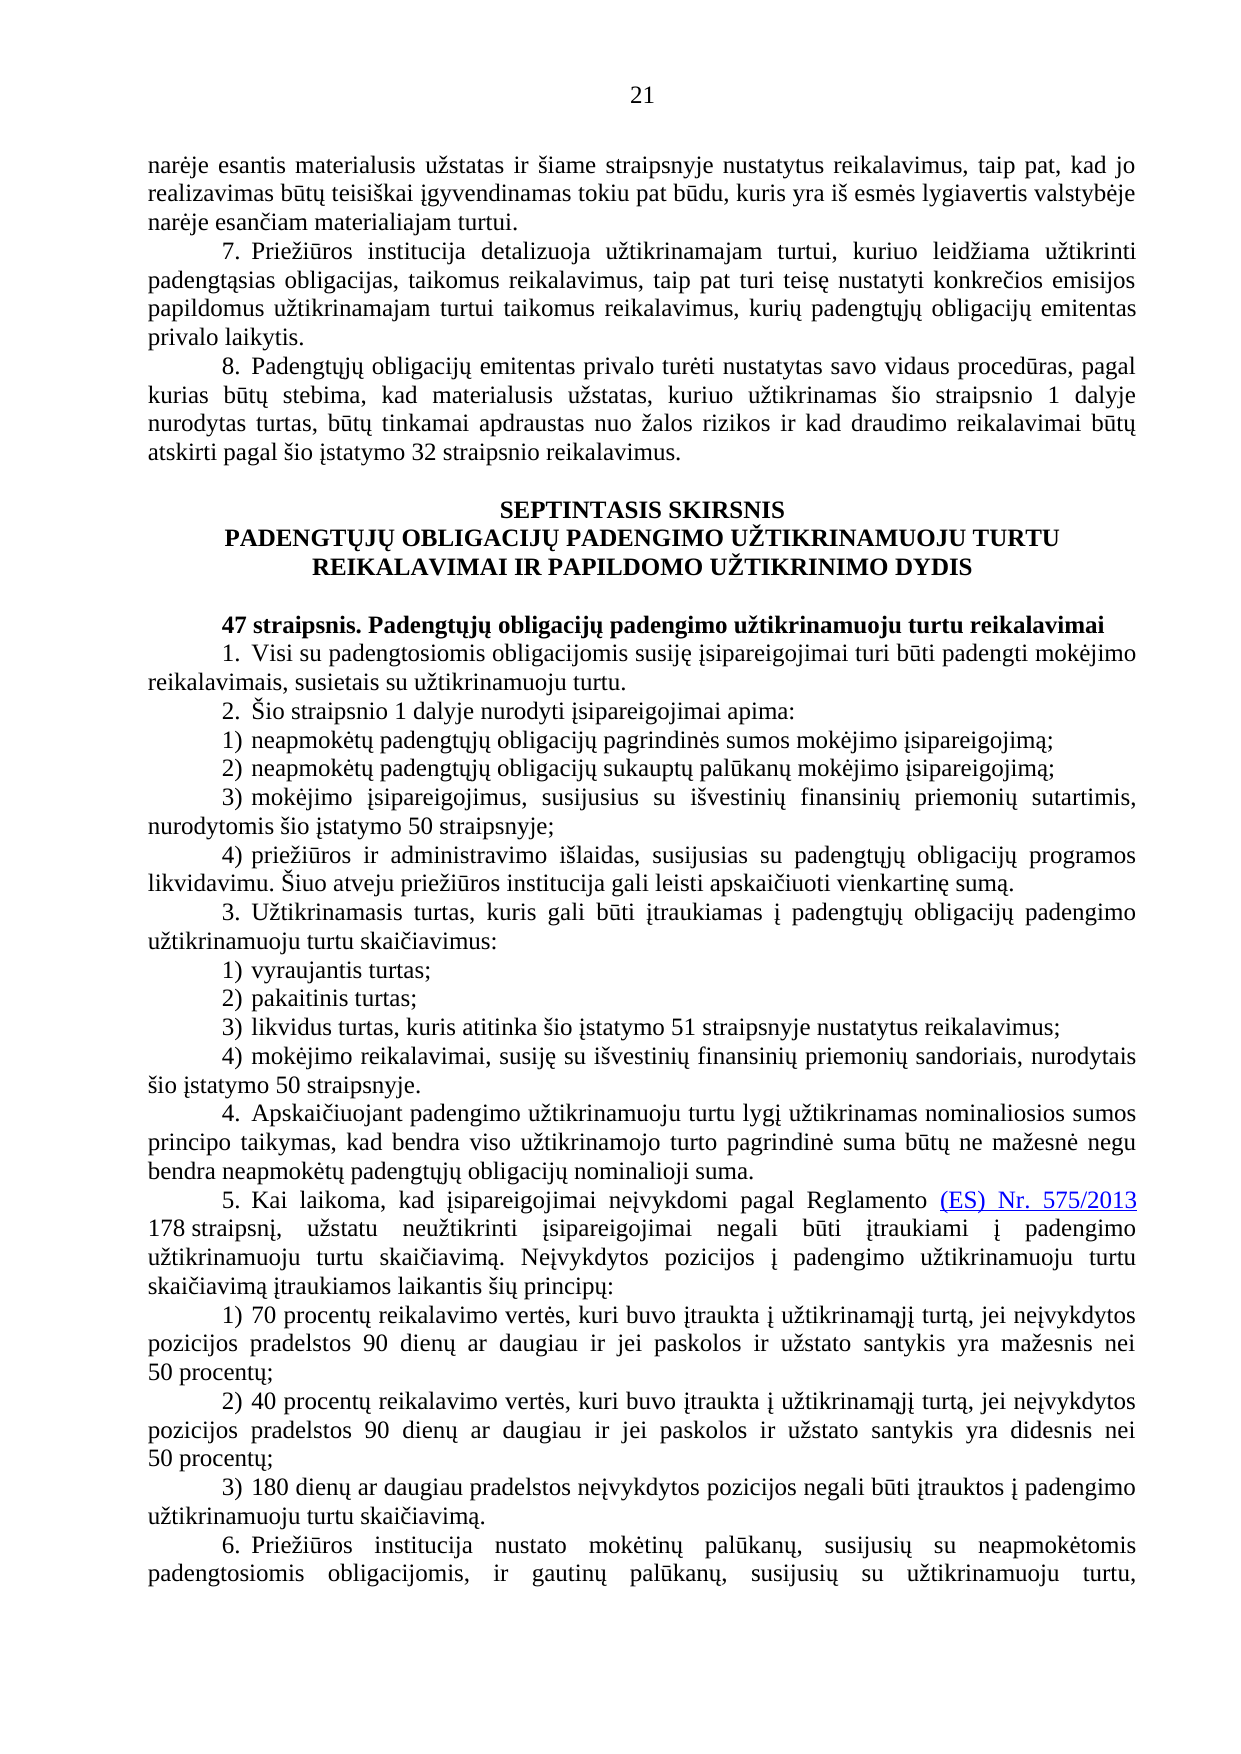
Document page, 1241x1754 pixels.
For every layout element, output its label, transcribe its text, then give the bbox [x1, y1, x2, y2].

text 7. Priežiūros institucija detalizuoja užtikrinamajam turtui, kuriuo leidžiama užtikrinti padengtąsias obligacijas, taikomus reikalavimus, taip pat turi teisę nustatyti konkrečios emisijos papildomus užtikrinamajam turtui taikomus reikalavimus, kurių padengtųjų obligacijų emitentas privalo laikytis. [148, 236, 1137, 351]
text 1) 70 procentų reikalavimo vertės, kuri buvo įtraukta į užtikrinamąjį turtą, jei neįvykdytos pozicijos pradelstos 90 dienų ar daugiau ir jei paskolos ir užstato santykis yra mažesnis nei 50 procentų; [148, 1300, 1137, 1386]
text 2. Šio straipsnio 1 dalyje nurodyti įsipareigojimai apima: [148, 696, 1137, 725]
text 2) neapmokėtų padengtųjų obligacijų sukauptų palūkanų mokėjimo įsipareigojimą; [148, 753, 1137, 782]
text 2) 40 procentų reikalavimo vertės, kuri buvo įtraukta į užtikrinamąjį turtą, jei neįvykdytos pozicijos pradelstos 90 dienų ar daugiau ir jei paskolos ir užstato santykis yra didesnis nei 50 procentų; [148, 1386, 1137, 1472]
text narėje esantis materialusis užstatas ir šiame straipsnyje nustatytus reikalavimus, taip pat, kad jo realizavimas būtų teisiškai įgyvendinamas tokiu pat būdu, kuris yra iš esmės lygiavertis valstybėje narėje esančiam materialiajam turtui. [148, 150, 1137, 236]
text 8. Padengtųjų obligacijų emitentas privalo turėti nustatytas savo vidaus procedūras, pagal kurias būtų stebima, kad materialusis užstatas, kuriuo užtikrinamas šio straipsnio 1 dalyje nurodytas turtas, būtų tinkamai apdraustas nuo žalos rizikos ir kad draudimo reikalavimai būtų atskirti pagal šio įstatymo 32 straipsnio reikalavimus. [148, 351, 1137, 466]
text 4) priežiūros ir administravimo išlaidas, susijusias su padengtųjų obligacijų programos likvidavimu. Šiuo atveju priežiūros institucija gali leisti apskaičiuoti vienkartinę sumą. [148, 840, 1137, 897]
text 5. Kai laikoma, kad įsipareigojimai neįvykdomi pagal Reglamento (ES) Nr. 575/2013 178 straipsnį, užstatu neužtikrinti įsipareigojimai negali būti įtraukiami į padengimo užtikrinamuoju turtu skaičiavimą. Neįvykdytos pozicijos į padengimo užtikrinamuoju turtu skaičiavimą įtraukiamos laikantis šių principų: [148, 1185, 1137, 1300]
text SEPTINTASIS SKIRSNIS [148, 495, 1137, 523]
text 2) pakaitinis turtas; [148, 983, 1137, 1012]
text 6. Priežiūros institucija nustato mokėtinų palūkanų, susijusių su neapmokėtomis padengtosiomis obligacijomis, ir gautinų palūkanų, susijusių su užtikrinamuoju turtu, [148, 1530, 1137, 1587]
text 3) mokėjimo įsipareigojimus, susijusius su išvestinių finansinių priemonių sutartimis, nurodytomis šio įstatymo 50 straipsnyje; [148, 782, 1137, 840]
text 1) neapmokėtų padengtųjų obligacijų pagrindinės sumos mokėjimo įsipareigojimą; [148, 725, 1137, 753]
text 4) mokėjimo reikalavimai, susiję su išvestinių finansinių priemonių sandoriais, nurodytais šio įstatymo 50 straipsnyje. [148, 1041, 1137, 1098]
text 1. Visi su padengtosiomis obligacijomis susiję įsipareigojimai turi būti padengti mokėjimo reikalavimais, susietais su užtikrinamuoju turtu. [148, 638, 1137, 696]
text 1) vyraujantis turtas; [148, 955, 1137, 983]
text 3) 180 dienų ar daugiau pradelstos neįvykdytos pozicijos negali būti įtrauktos į padengimo užtikrinamuoju turtu skaičiavimą. [148, 1472, 1137, 1530]
text 3. Užtikrinamasis turtas, kuris gali būti įtraukiamas į padengtųjų obligacijų padengimo užtikrinamuoju turtu skaičiavimus: [148, 897, 1137, 955]
text PADENGTŲJŲ OBLIGACIJŲ PADENGIMO UŽTIKRINAMUOJU TURTU REIKALAVIMAI IR PAPILDOMO UŽTIKRINIMO DYDIS [148, 523, 1137, 581]
text 4. Apskaičiuojant padengimo užtikrinamuoju turtu lygį užtikrinamas nominaliosios sumos principo taikymas, kad bendra viso užtikrinamojo turto pagrindinė suma būtų ne mažesnė negu bendra neapmokėtų padengtųjų obligacijų nominalioji suma. [148, 1098, 1137, 1185]
text 3) likvidus turtas, kuris atitinka šio įstatymo 51 straipsnyje nustatytus reikalavimus; [148, 1012, 1137, 1041]
text 47 straipsnis. Padengtųjų obligacijų padengimo užtikrinamuoju turtu reikalavimai [222, 610, 1137, 638]
